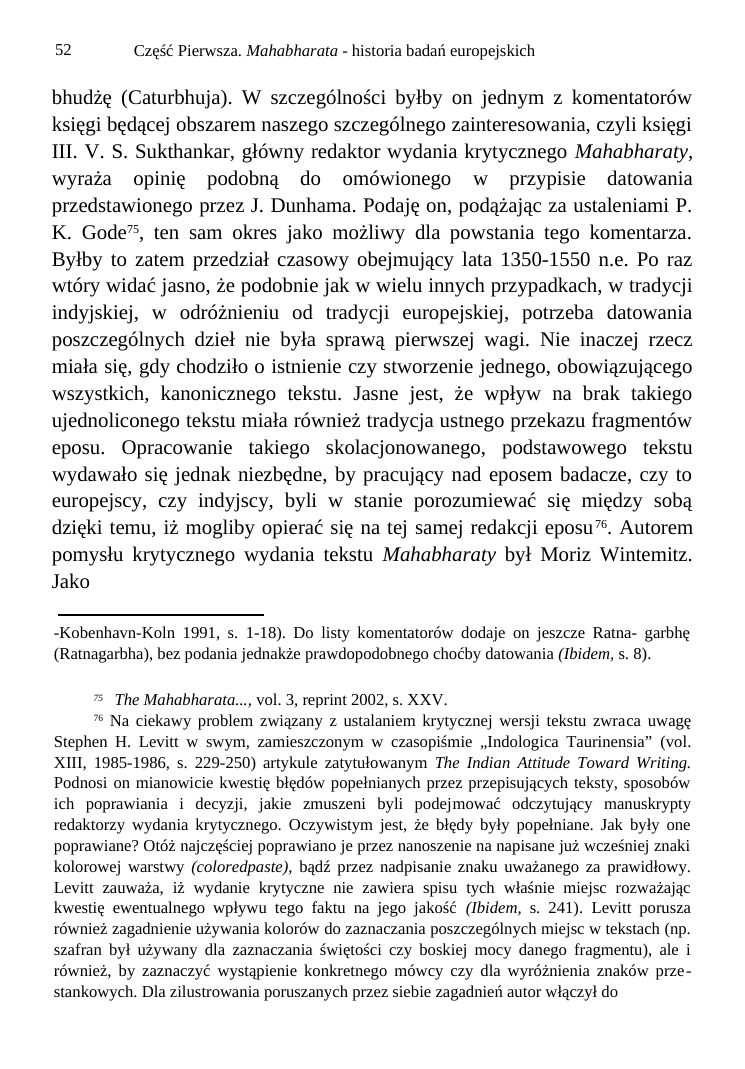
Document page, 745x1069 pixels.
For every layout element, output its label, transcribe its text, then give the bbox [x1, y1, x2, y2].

text 52 [55, 40, 80, 59]
text 75 The Mahabharata..., vol. 3, reprint 2002, s. XXV. [54, 690, 691, 707]
text -Kobenhavn-Koln 1991, s. 1-18). Do listy komentatorów dodaje on jeszcze Ratna- garbhę (Ratnagarbha), bez podania jednakże prawdopodobnego choćby datowania (Ibidem, s. 8). [54, 623, 691, 663]
text 76 Na ciekawy problem związany z ustalaniem krytycznej wersji tekstu zwra­ca uwagę Stephen H. Levitt w swym, zamieszczonym w czasopiśmie „Indologica Taurinensia” (vol. XIII, 1985-1986, s. 229-250) artykule zatytułowanym The Indian Attitude Toward Writing. Podnosi on mianowicie kwestię błędów popełnianych przez przepisujących teksty, sposobów ich poprawiania i decyzji, jakie zmuszeni byli podej­mować odczytujący manuskrypty redaktorzy wydania krytycznego. Oczywistym jest, że błędy były popełniane. Jak były one poprawiane? Otóż najczęściej poprawiano je przez nanoszenie na napisane już wcześniej znaki kolorowej warstwy (coloredpaste), bądź przez nadpisanie znaku uważanego za prawidłowy. Levitt zauważa, iż wydanie krytyczne nie zawiera spisu tych właśnie miejsc rozważając kwestię ewentualnego wpływu tego faktu na jego jakość (Ibidem, s. 241). Levitt porusza również zagadnienie używania kolorów do zaznaczania poszczególnych miejsc w tekstach (np. szafran był używany dla zaznaczania świętości czy boskiej mocy danego fragmentu), ale i również, by zaznaczyć wystąpienie konkretnego mówcy czy dla wyróżnienia znaków prze­stankowych. Dla zilustrowania poruszanych przez siebie zagadnień autor włączył do [54, 711, 691, 1001]
text bhudżę (Caturbhuja). W szczególności byłby on jednym z komentatorów księgi będącej obszarem naszego szczególnego zainteresowania, czyli księgi III. V. S. Sukthankar, główny redaktor wydania krytycznego Mahabharaty, wyraża opinię podobną do omówionego w przypisie datowania przedstawionego przez J. Dunhama. Podaję on, podążając za ustaleniami P. K. Gode75, ten sam okres jako możliwy dla powstania tego komentarza. Byłby to zatem przedział czasowy obejmujący lata 1350-1550 n.e. Po raz wtóry widać jasno, że podobnie jak w wielu innych przypadkach, w tradycji indyjskiej, w odróżnieniu od tradycji europejskiej, potrzeba datowania poszczególnych dzieł nie była sprawą pierwszej wagi. Nie inaczej rzecz miała się, gdy chodziło o istnienie czy stworzenie jednego, obowiązującego wszystkich, kanonicznego tekstu. Jasne jest, że wpływ na brak takiego ujednoliconego tekstu miała również tradycja ustnego przekazu fragmentów eposu. Opracowanie takiego skolacjonowanego, podstawowego tekstu wydawało się jednak niezbędne, by pracujący nad eposem badacze, czy to europejscy, czy indyjscy, byli w stanie porozumiewać się między sobą dzięki temu, iż mogliby opierać się na tej samej redakcji eposu76. Autorem pomysłu krytycznego wydania tekstu Mahabharaty był Moriz Wintemitz. Jako [52, 85, 693, 593]
text Część Pierwsza. Mahabharata - historia badań europejskich [134, 41, 617, 60]
